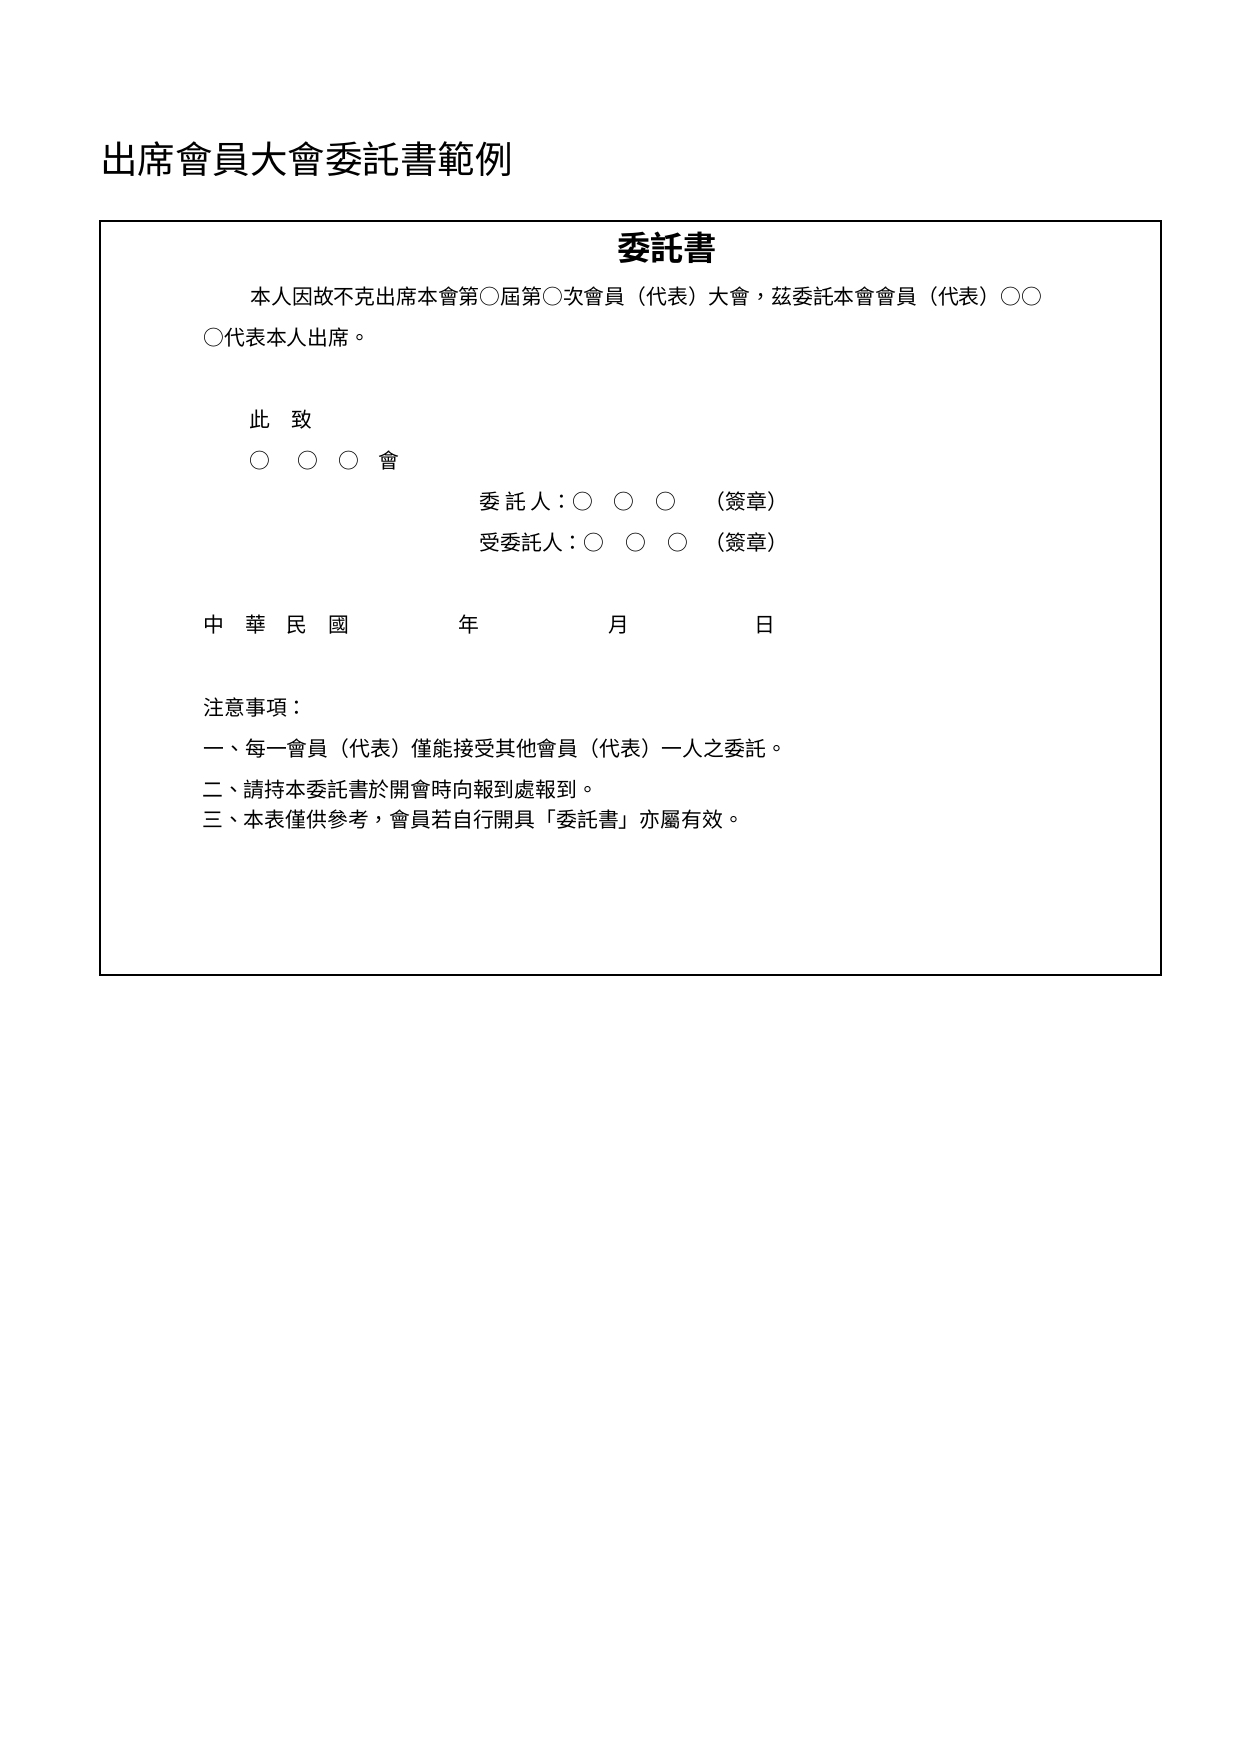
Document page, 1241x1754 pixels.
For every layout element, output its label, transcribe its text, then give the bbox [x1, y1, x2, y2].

text 出席會員大會委託書範例 [100, 142, 1162, 181]
